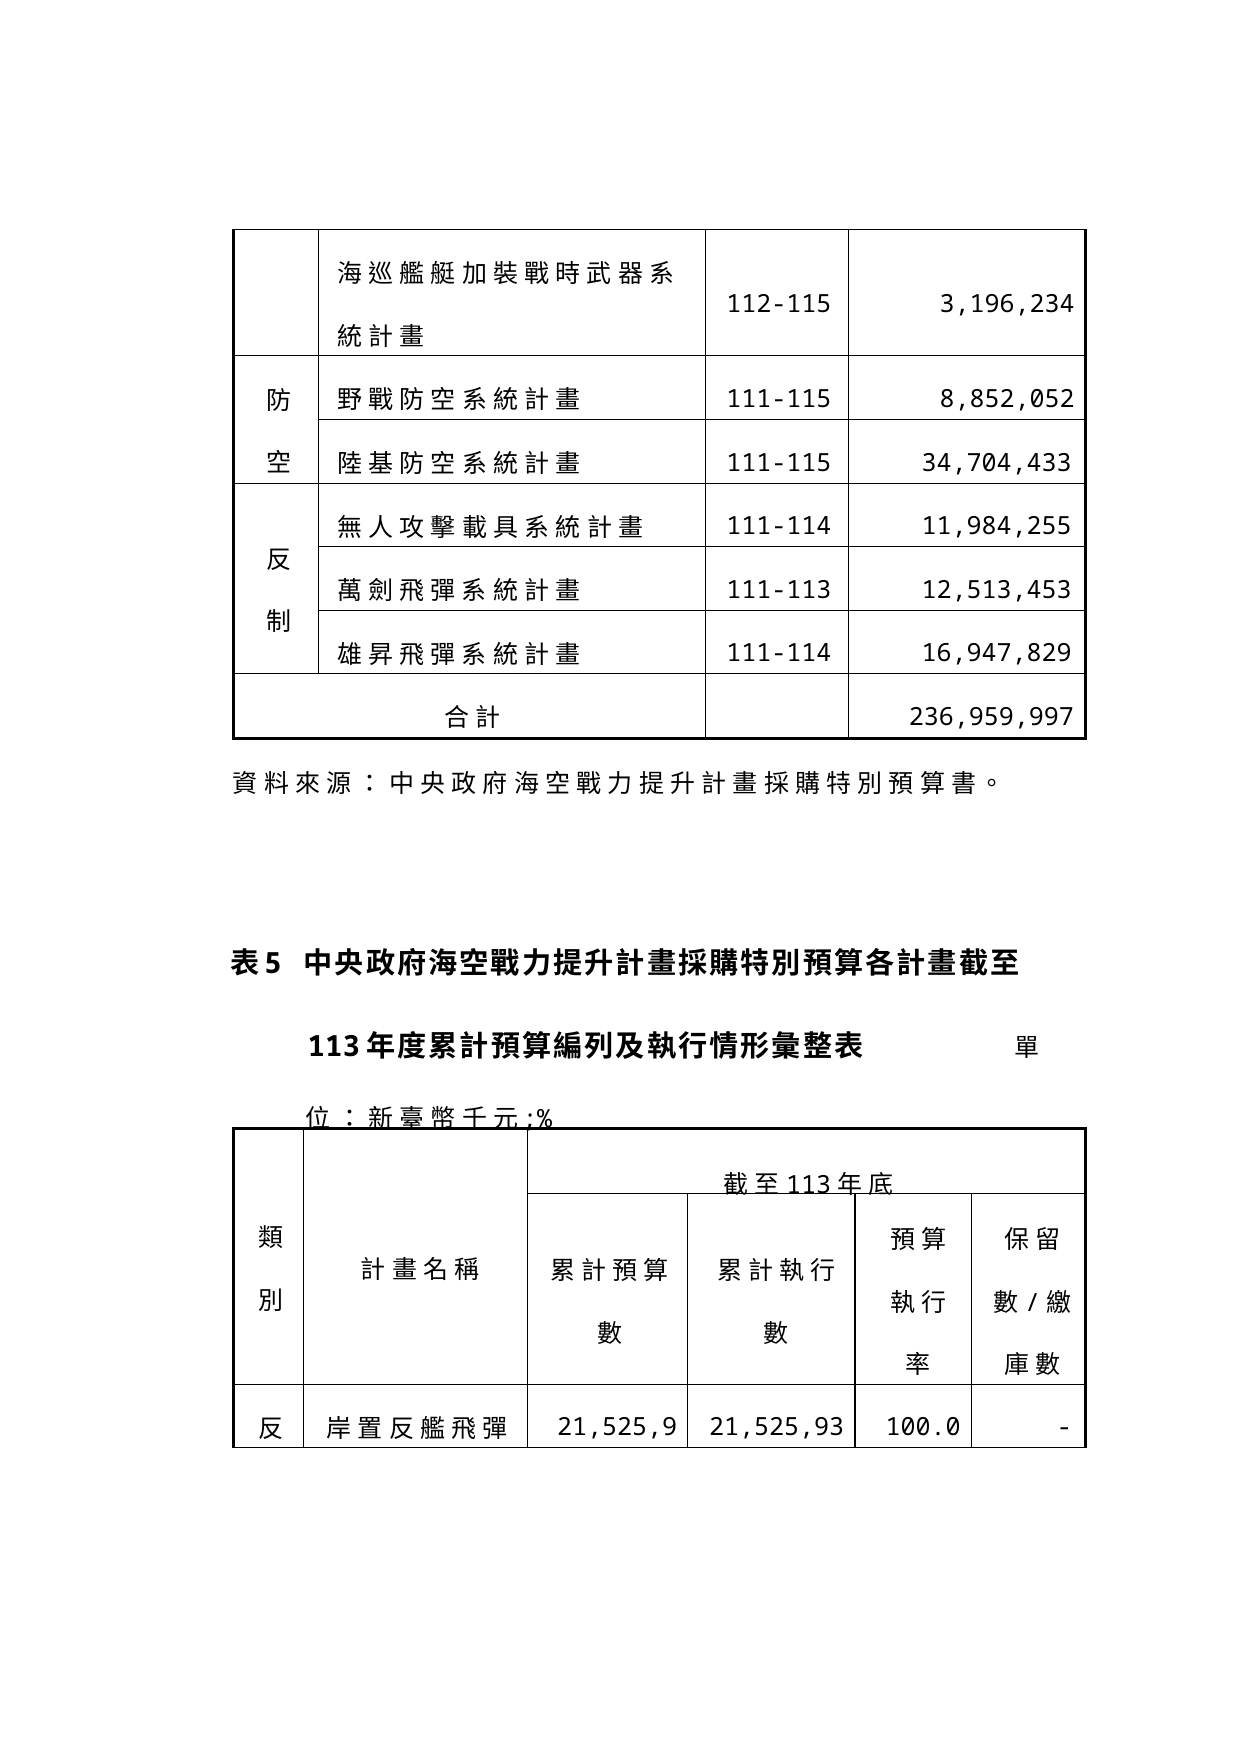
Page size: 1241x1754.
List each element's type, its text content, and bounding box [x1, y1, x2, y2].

table_cell 111-114 [706, 484, 848, 546]
table_cell 34,704,433 [849, 420, 1084, 482]
table_header 類別 [235, 1130, 303, 1383]
table_cell - [972, 1385, 1084, 1447]
table_cell 岸置反艦飛彈 [304, 1385, 527, 1447]
table_cell 合計 [235, 674, 705, 737]
table_cell 野戰防空系統計畫 [319, 356, 705, 419]
table_cell 反 [235, 1385, 303, 1447]
table_cell 111-115 [706, 356, 848, 419]
table_cell 陸基防空系統計畫 [319, 420, 705, 482]
table_cell 海巡艦艇加裝戰時武器系統計畫 [319, 230, 705, 355]
table_cell 111-114 [706, 611, 848, 673]
table_cell 3,196,234 [849, 230, 1084, 355]
table_cell 累計預算數 [528, 1194, 687, 1383]
table_cell 16,947,829 [849, 611, 1084, 673]
table_cell 累計執行數 [688, 1194, 854, 1383]
table_cell 反制 [235, 484, 318, 673]
table_cell 12,513,453 [849, 547, 1084, 609]
table_cell [235, 230, 318, 355]
table_cell 萬劍飛彈系統計畫 [319, 547, 705, 609]
text 表5 中央政府海空戰力提升計畫採購特別預算各計畫截至113年度累計預算編列及執行情形彙整表 單位：新臺幣千元;% [222, 877, 1063, 1127]
table_cell 無人攻擊載具系統計畫 [319, 484, 705, 546]
table_cell 預算執行率 [856, 1194, 971, 1383]
table_cell 保留數/繳庫數 [972, 1194, 1084, 1383]
table_cell 11,984,255 [849, 484, 1084, 546]
table_header 計畫名稱 [304, 1130, 527, 1383]
table_cell [706, 674, 848, 737]
table_cell 111-115 [706, 420, 848, 482]
text 資料來源：中央政府海空戰力提升計畫採購特別預算書。 [222, 740, 1063, 802]
table_header 截至113年底 [528, 1130, 1084, 1193]
table_cell 100.0 [856, 1385, 971, 1447]
table_cell 雄昇飛彈系統計畫 [319, 611, 705, 673]
table_cell 8,852,052 [849, 356, 1084, 419]
table_cell 112-115 [706, 230, 848, 355]
table_cell 21,525,93 [688, 1385, 854, 1447]
table_cell 236,959,997 [849, 674, 1084, 737]
table_cell 21,525,9 [528, 1385, 687, 1447]
table_cell 111-113 [706, 547, 848, 609]
table_cell 防空 [235, 356, 318, 482]
